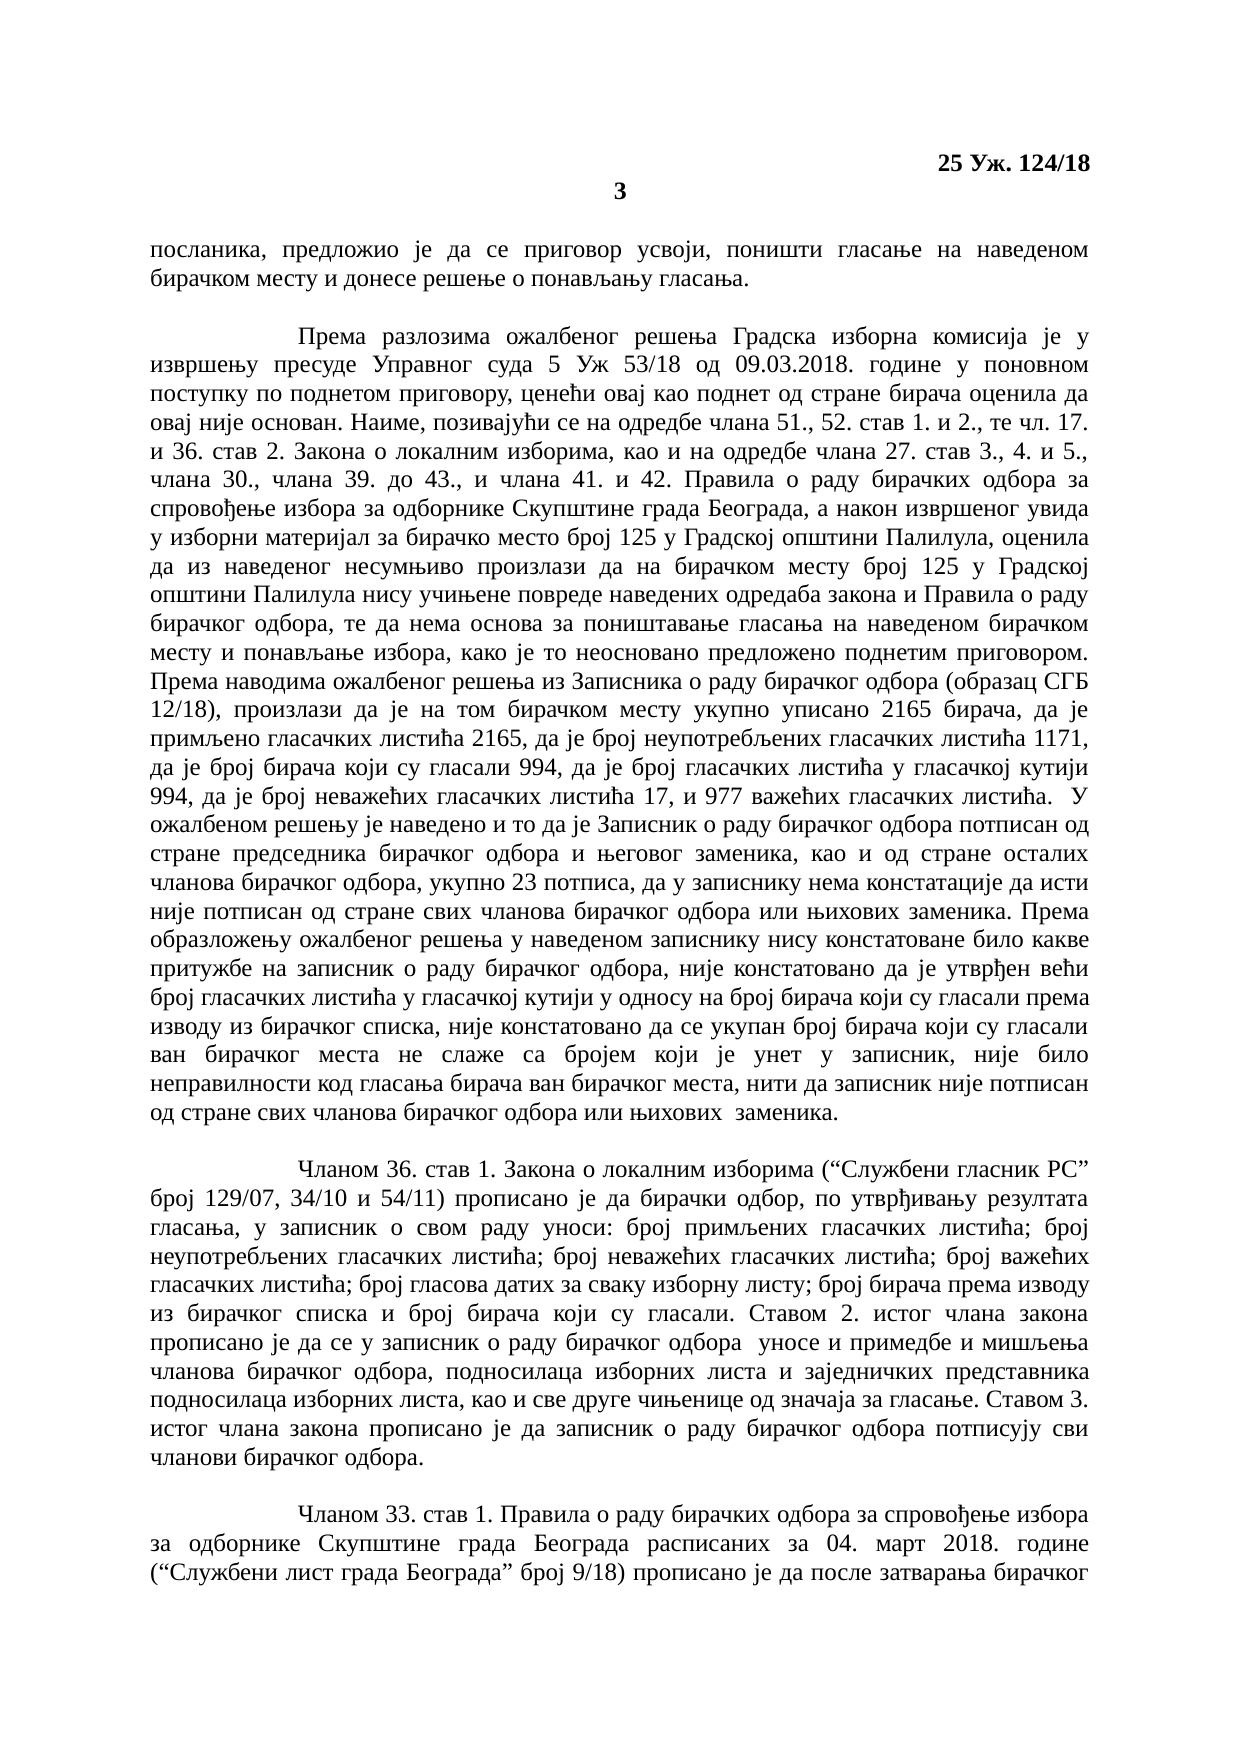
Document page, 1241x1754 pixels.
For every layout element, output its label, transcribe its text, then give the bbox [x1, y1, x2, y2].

text Према разлозима ожалбеног решења Градска изборна комисија је у извршењу пресуде Управног суда 5 Уж 53/18 од 09.03.2018. године у поновном поступку по поднетом приговору, ценећи овај као поднет од стране бирача оценила да овај није основан. Наиме, позивајући се на одредбе члана 51., 52. став 1. и 2., те чл. 17. и 36. став 2. Закона о локалним изборима, као и на одредбе члана 27. став 3., 4. и 5., члана 30., члана 39. до 43., и члана 41. и 42. Правила о раду бирачких одбора за спровођење избора за одборнике Скупштине града Београда, а након извршеног увида у изборни материјал за бирачко место број 125 у Градској општини Палилула, оценила да из наведеног несумњиво произлази да на бирачком месту број 125 у Градској општини Палилула нису учињене повреде наведених одредаба закона и Правила о раду бирачког одбора, те да нема основа за поништавање гласања на наведеном бирачком месту и понављање избора, како је то неосновано предложено поднетим приговором. Према наводима ожалбеног решења из Записника о раду бирачког одбора (образац СГБ 12/18), произлази да је на том бирачком месту укупно уписано 2165 бирача, да је примљено гласачких листића 2165, да је број неупотребљених гласачких листића 1171, да је број бирача који су гласали 994, да је број гласачких листића у гласачкој кутији 994, да је број неважећих гласачких листића 17, и 977 важећих гласачких листића. У ожалбеном решењу је наведено и то да је Записник о раду бирачког одбора потписан од стране председника бирачког одбора и његовог заменика, као и од стране осталих чланова бирачког одбора, укупно 23 потписа, да у записнику нема констатације да исти није потписан од стране свих чланова бирачког одбора или њихових заменика. Према образложењу ожалбеног решења у наведеном записнику нису констатоване било какве притужбе на записник о раду бирачког одбора, није констатовано да је утврђен већи број гласачких листића у гласачкој кутији у односу на број бирача који су гласали према изводу из бирачког списка, није констатовано да се укупан број бирача који су гласали ван бирачког места не слаже са бројем који је унет у записник, није било неправилности код гласања бирача ван бирачког места, нити да записник није потписан од стране свих чланова бирачког одбора или њихових заменика. [150, 321, 1090, 1126]
text посланика, предложио је да се приговор усвоји, поништи гласање на наведеном бирачком месту и донесе решење о понављању гласања. [150, 234, 1090, 292]
text Чланом 33. став 1. Правила о раду бирачких одбора за спровођење избора за одборнике Скупштине града Београда расписаних за 04. март 2018. године (“Службени лист града Београда” број 9/18) прописано је да после затварања бирачког [150, 1499, 1090, 1586]
text Чланом 36. став 1. Закона о локалним изборима (“Службени гласник РС” број 129/07, 34/10 и 54/11) прописано је да бирачки одбор, по утврђивању резултата гласања, у записник о свом раду уноси: број примљених гласачких листића; број неупотребљених гласачких листића; број неважећих гласачких листића; број важећих гласачких листића; број гласова датих за сваку изборну листу; број бирача према изводу из бирачког списка и број бирача који су гласали. Ставом 2. истог члана закона прописано је да се у записник о раду бирачког одбора уносе и примедбе и мишљења чланова бирачког одбора, подносилаца изборних листа и заједничких представника подносилаца изборних листа, као и све друге чињенице од значаја за гласање. Ставом 3. истог члана закона прописано је да записник о раду бирачког одбора потписују сви чланови бирачког одбора. [150, 1154, 1090, 1471]
